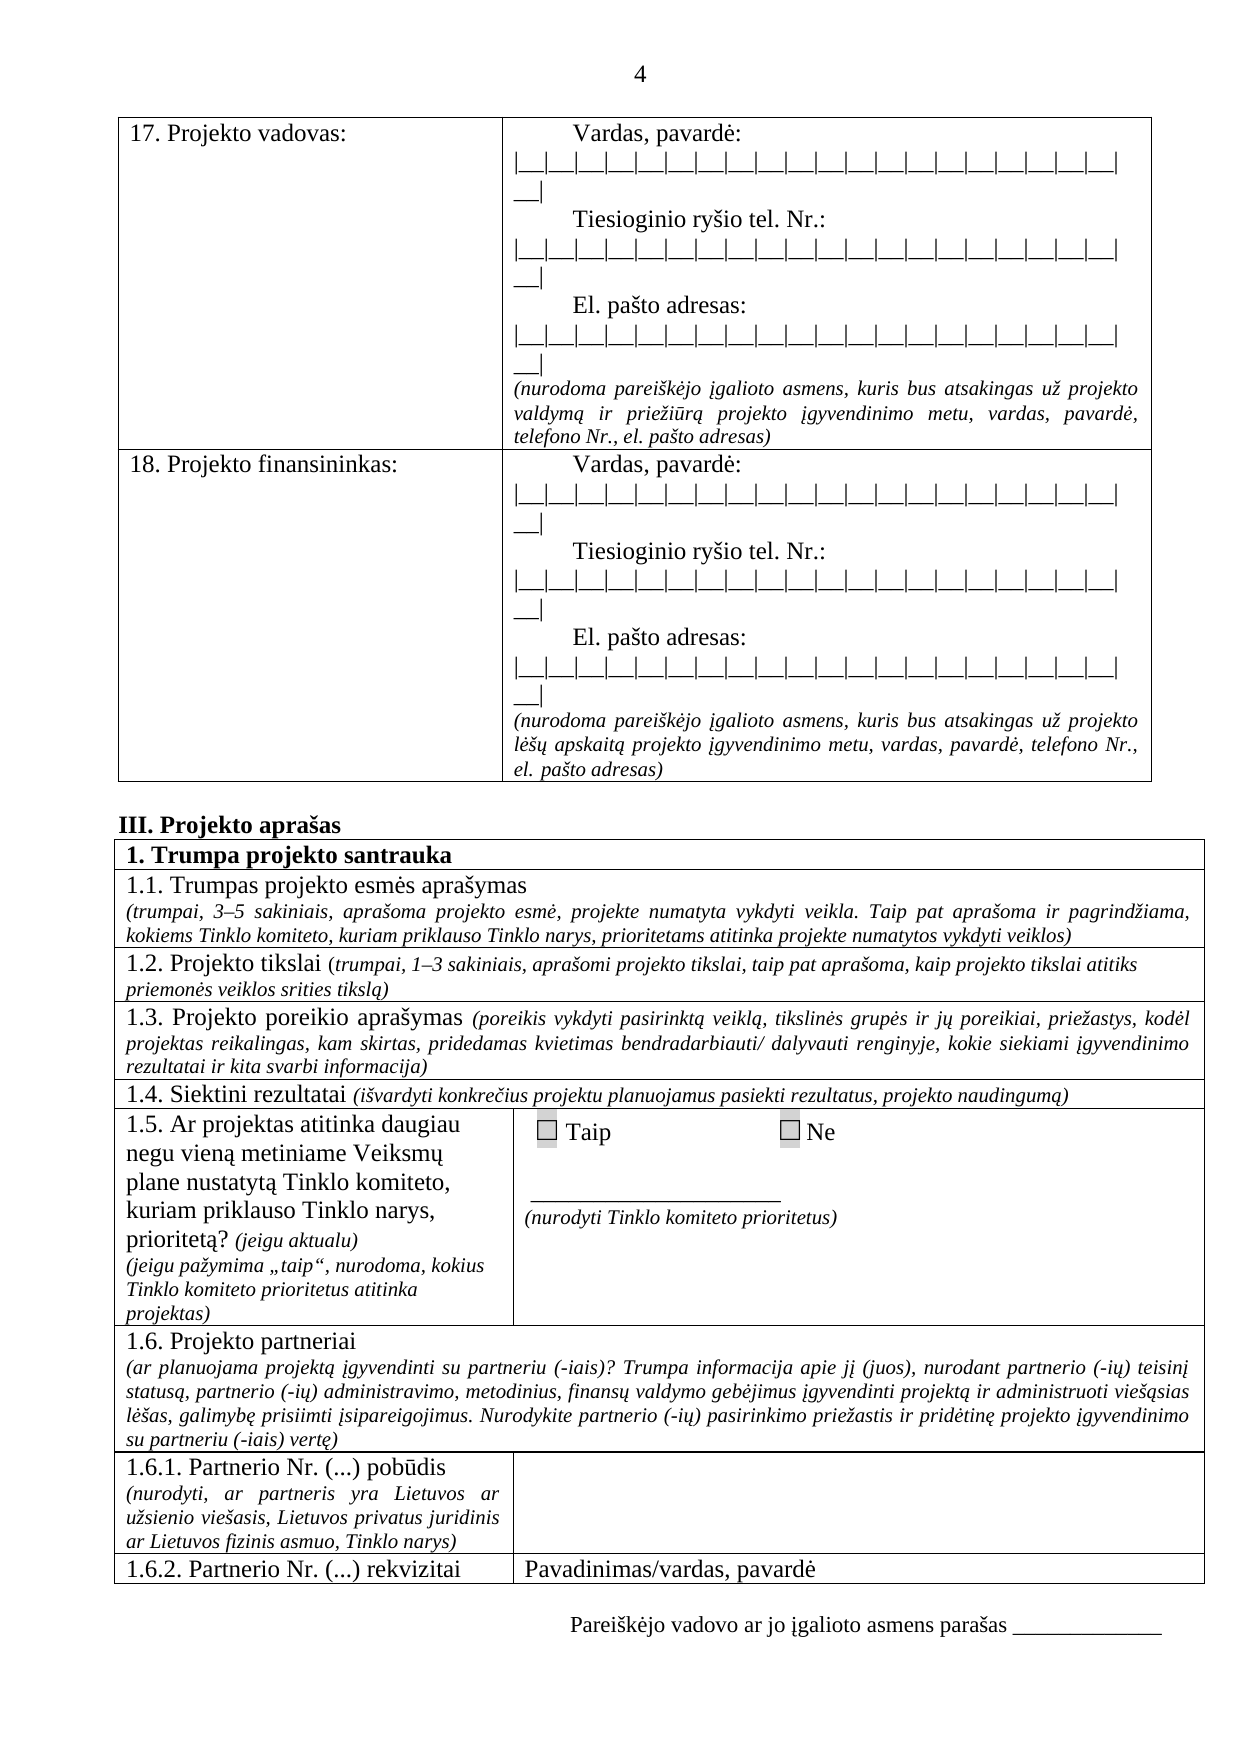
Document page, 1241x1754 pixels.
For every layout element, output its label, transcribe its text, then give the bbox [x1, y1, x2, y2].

table_cell 1.5. Ar projektas atitinka daugiau negu vieną metiniame Veiksmų plane nustatytą Tinklo komiteto, kuriam priklauso Tinklo narys, prioritetą? (jeigu aktualu) (jeigu pažymima „taip“, nurodoma, kokius Tinklo komiteto prioritetus atitinka projektas) [115, 1109, 513, 1325]
table_cell 1.6.1. Partnerio Nr. (...) pobūdis (nurodyti, ar partneris yra Lietuvos ar užsienio viešasis, Lietuvos privatus juridinis ar Lietuvos fizinis asmuo, Tinklo narys) [115, 1453, 513, 1553]
table_header 1. Trumpa projekto santrauka [115, 840, 1204, 869]
table_cell 17. Projekto vadovas: [119, 118, 502, 448]
table_cell Vardas, pavardė: |__|__|__|__|__|__|__|__|__|__|__|__|__|__|__|__|__|__|__|__|__| Tiesioginio ryšio tel. Nr.: |__|__|__|__|__|__|__|__|__|__|__|__|__|__|__|__|__|__|__|__|__| El. pašto adresas: |__|__|__|__|__|__|__|__|__|__|__|__|__|__|__|__|__|__|__|__|__| (nurodoma pareiškėjo įgalioto asmens, kuris bus atsakingas už projekto valdymą ir priežiūrą projekto įgyvendinimo metu, vardas, pavardė, telefono Nr., el. pašto adresas) [503, 118, 1151, 448]
table_cell 1.2. Projekto tikslai (trumpai, 1–3 sakiniais, aprašomi projekto tikslai, taip pat aprašoma, kaip projekto tikslai atitiks priemonės veiklos srities tikslą) [115, 948, 1204, 1001]
table_cell 1.3. Projekto poreikio aprašymas (poreikis vykdyti pasirinktą veiklą, tikslinės grupės ir jų poreikiai, priežastys, kodėl projektas reikalingas, kam skirtas, pridedamas kvietimas bendradarbiauti/ dalyvauti renginyje, kokie siekiami įgyvendinimo rezultatai ir kita svarbi informacija) [115, 1002, 1204, 1078]
table_cell 1.6. Projekto partneriai (ar planuojama projektą įgyvendinti su partneriu (-iais)? Trumpa informacija apie jį (juos), nurodant partnerio (-ių) teisinį statusą, partnerio (-ių) administravimo, metodinius, finansų valdymo gebėjimus įgyvendinti projektą ir administruoti viešąsias lėšas, galimybę prisiimti įsipareigojimus. Nurodykite partnerio (-ių) pasirinkimo priežastis ir pridėtinę projekto įgyvendinimo su partneriu (-iais) vertę) [115, 1326, 1204, 1451]
table_cell [514, 1453, 1204, 1553]
table_cell Pavadinimas/vardas, pavardė [514, 1554, 1204, 1583]
text III. Projekto aprašas [118, 810, 1162, 839]
table_cell 18. Projekto finansininkas: [119, 450, 502, 781]
table_cell Vardas, pavardė: |__|__|__|__|__|__|__|__|__|__|__|__|__|__|__|__|__|__|__|__|__| Tiesioginio ryšio tel. Nr.: |__|__|__|__|__|__|__|__|__|__|__|__|__|__|__|__|__|__|__|__|__| El. pašto adresas: |__|__|__|__|__|__|__|__|__|__|__|__|__|__|__|__|__|__|__|__|__| (nurodoma pareiškėjo įgalioto asmens, kuris bus atsakingas už projekto lėšų apskaitą projekto įgyvendinimo metu, vardas, pavardė, telefono Nr., el. pašto adresas) [503, 450, 1151, 781]
table_cell 1.6.2. Partnerio Nr. (...) rekvizitai [115, 1554, 513, 1583]
table_cell □ Taip □ Ne ____________________ (nurodyti Tinklo komiteto prioritetus) [514, 1109, 1204, 1325]
table_cell 1.1. Trumpas projekto esmės aprašymas (trumpai, 3–5 sakiniais, aprašoma projekto esmė, projekte numatyta vykdyti veikla. Taip pat aprašoma ir pagrindžiama, kokiems Tinklo komiteto, kuriam priklauso Tinklo narys, prioritetams atitinka projekte numatytos vykdyti veiklos) [115, 870, 1204, 947]
table_cell 1.4. Siektini rezultatai (išvardyti konkrečius projektu planuojamus pasiekti rezultatus, projekto naudingumą) [115, 1080, 1204, 1108]
